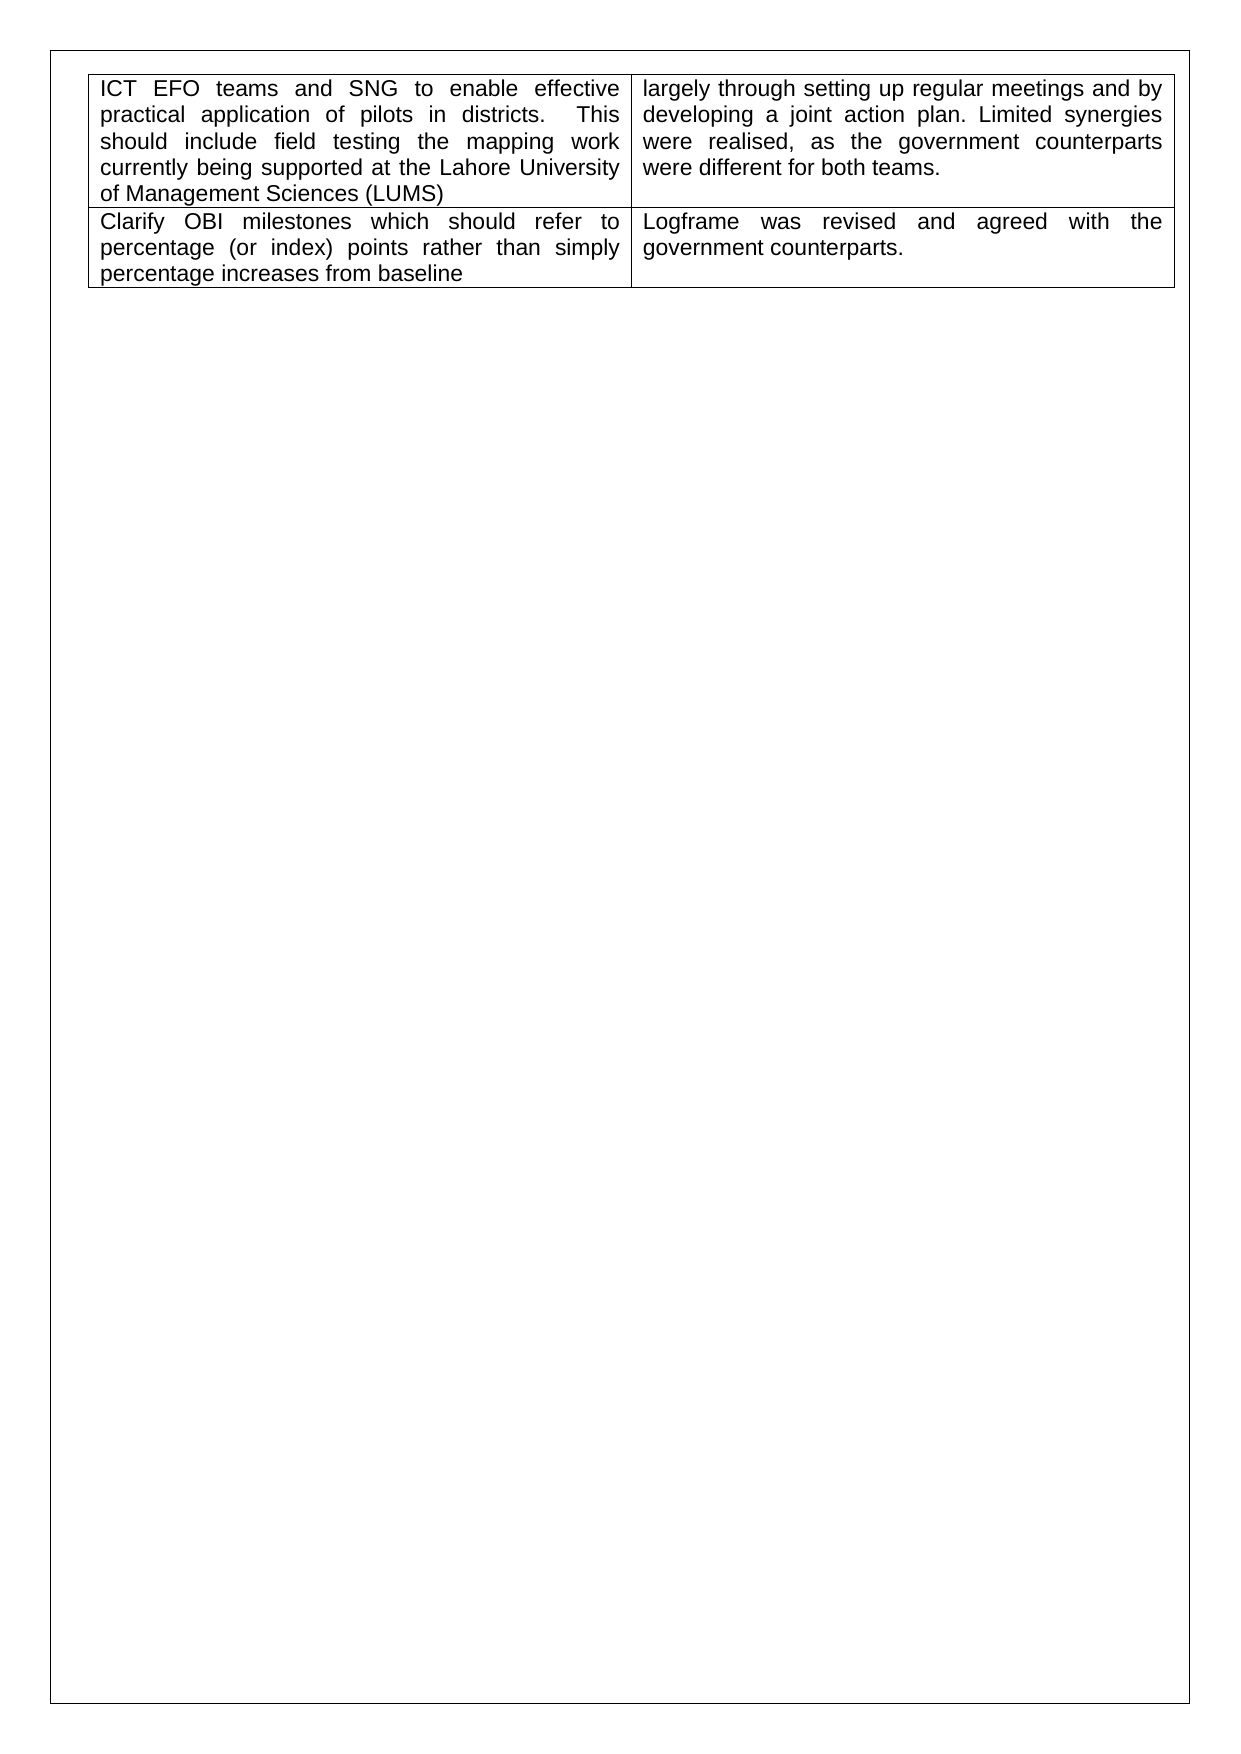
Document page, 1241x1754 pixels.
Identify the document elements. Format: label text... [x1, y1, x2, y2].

table_cell ICT EFO teams and SNG to enable effective practical application of pilots in districts. This should include field testing the mapping work currently being supported at the Lahore University of Management Sciences (LUMS) [89, 75, 631, 207]
table_cell Clarify OBI milestones which should refer to percentage (or index) points rather than simply percentage increases from baseline [89, 208, 631, 287]
table_cell largely through setting up regular meetings and by developing a joint action plan. Limited synergies were realised, as the government counterparts were different for both teams. [632, 75, 1174, 207]
table_cell Logframe was revised and agreed with the government counterparts. [632, 208, 1174, 287]
